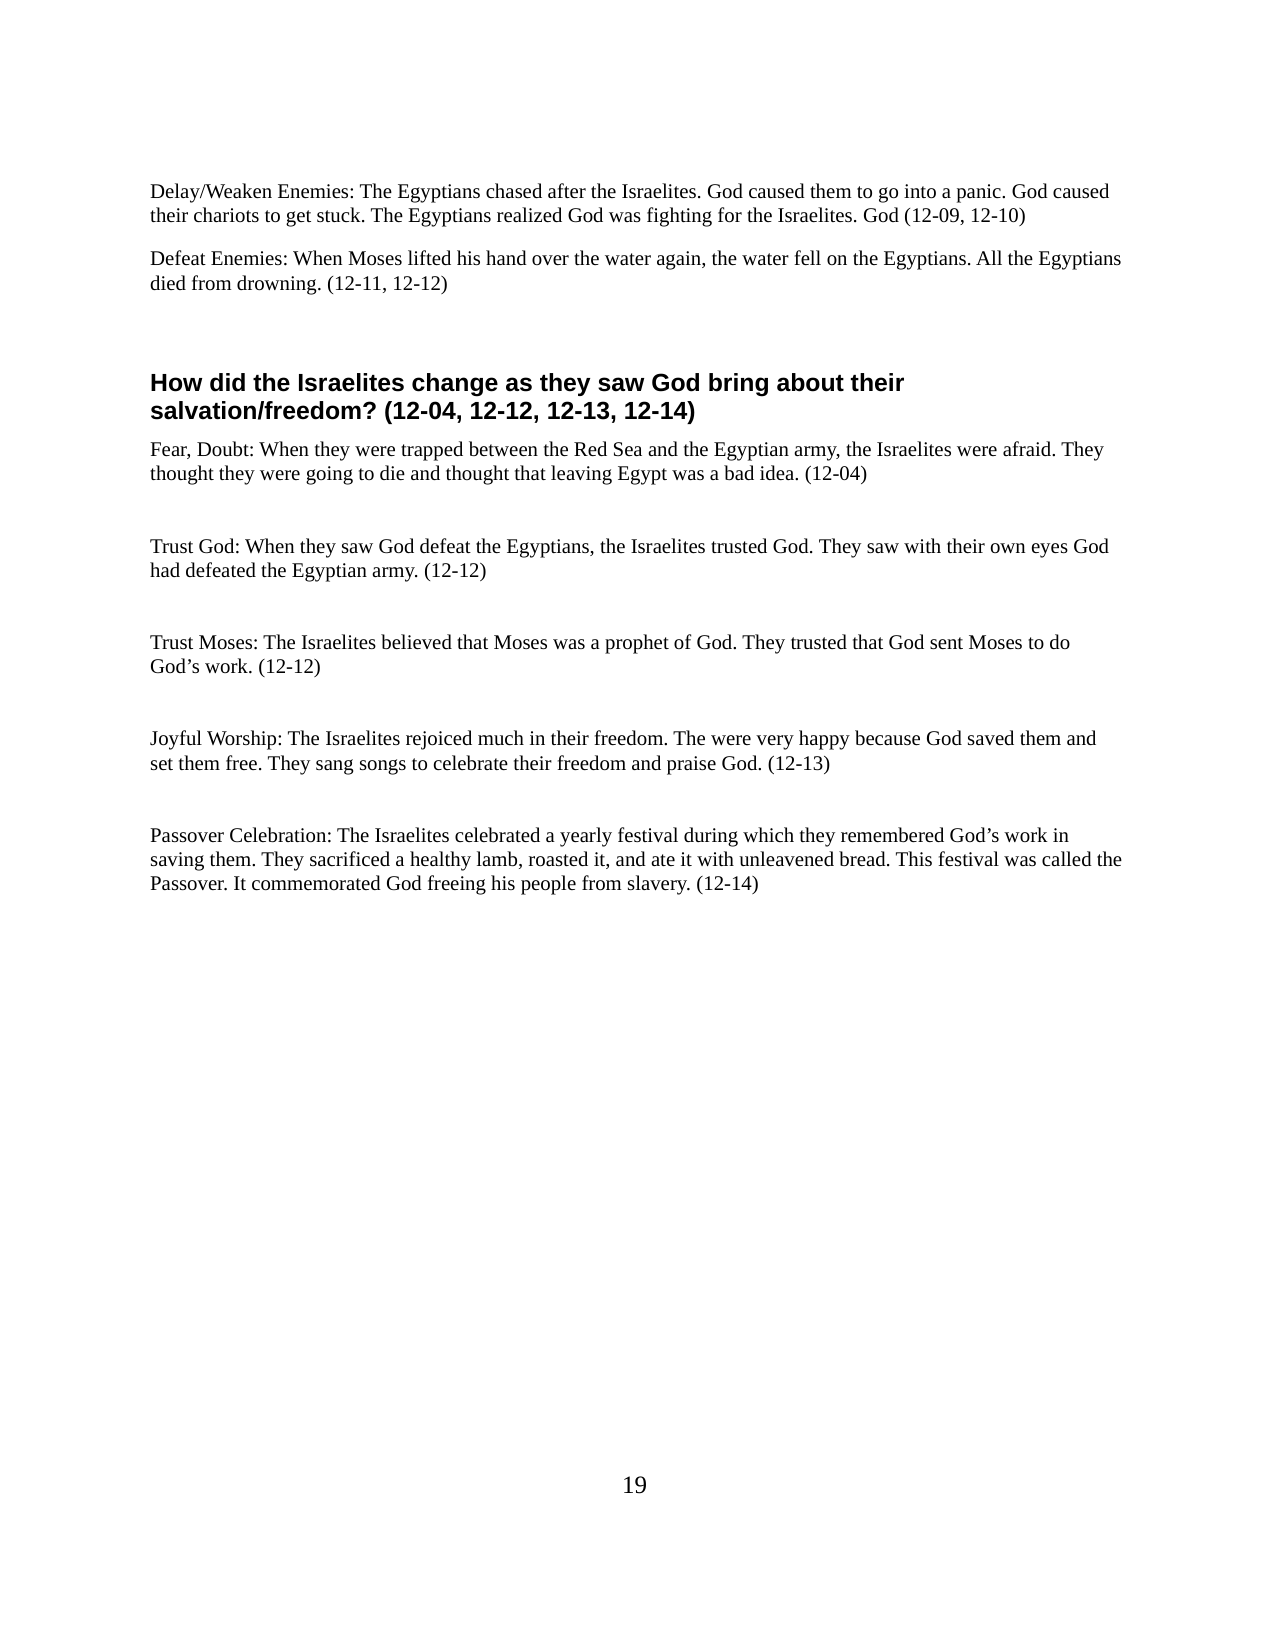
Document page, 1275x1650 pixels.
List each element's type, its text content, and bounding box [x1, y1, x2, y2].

text Fear, Doubt: When they were trapped between the Red Sea and the Egyptian army, the Israelites were afraid. They thought they were going to die and thought that leaving Egypt was a bad idea. (12-04) [150, 437, 1125, 485]
text Trust Moses: The Israelites believed that Moses was a prophet of God. They trusted that God sent Moses to do God’s work. (12-12) [150, 630, 1125, 678]
text Trust God: When they saw God defeat the Egyptians, the Israelites trusted God. They saw with their own eyes God had defeated the Egyptian army. (12-12) [150, 534, 1125, 582]
text Defeat Enemies: When Moses lifted his hand over the water again, the water fell on the Egyptians. All the Egyptians died from drowning. (12-11, 12-12) [150, 246, 1125, 294]
text Passover Celebration: The Israelites celebrated a yearly festival during which they remembered God’s work in saving them. They sacrificed a healthy lamb, roasted it, and ate it with unleavened bread. This festival was called the Passover. It commemorated God freeing his people from slavery. (12-14) [150, 823, 1125, 895]
text Delay/Weaken Enemies: The Egyptians chased after the Israelites. God caused them to go into a panic. God caused their chariots to get stuck. The Egyptians realized God was fighting for the Israelites. God (12-09, 12-10) [150, 179, 1125, 227]
subtitle How did the Israelites change as they saw God bring about their salvation/freedom? (12-04, 12-12, 12-13, 12-14) [150, 368, 1125, 425]
text Joyful Worship: The Israelites rejoiced much in their freedom. The were very happy because God saved them and set them free. They sang songs to celebrate their freedom and praise God. (12-13) [150, 726, 1125, 774]
